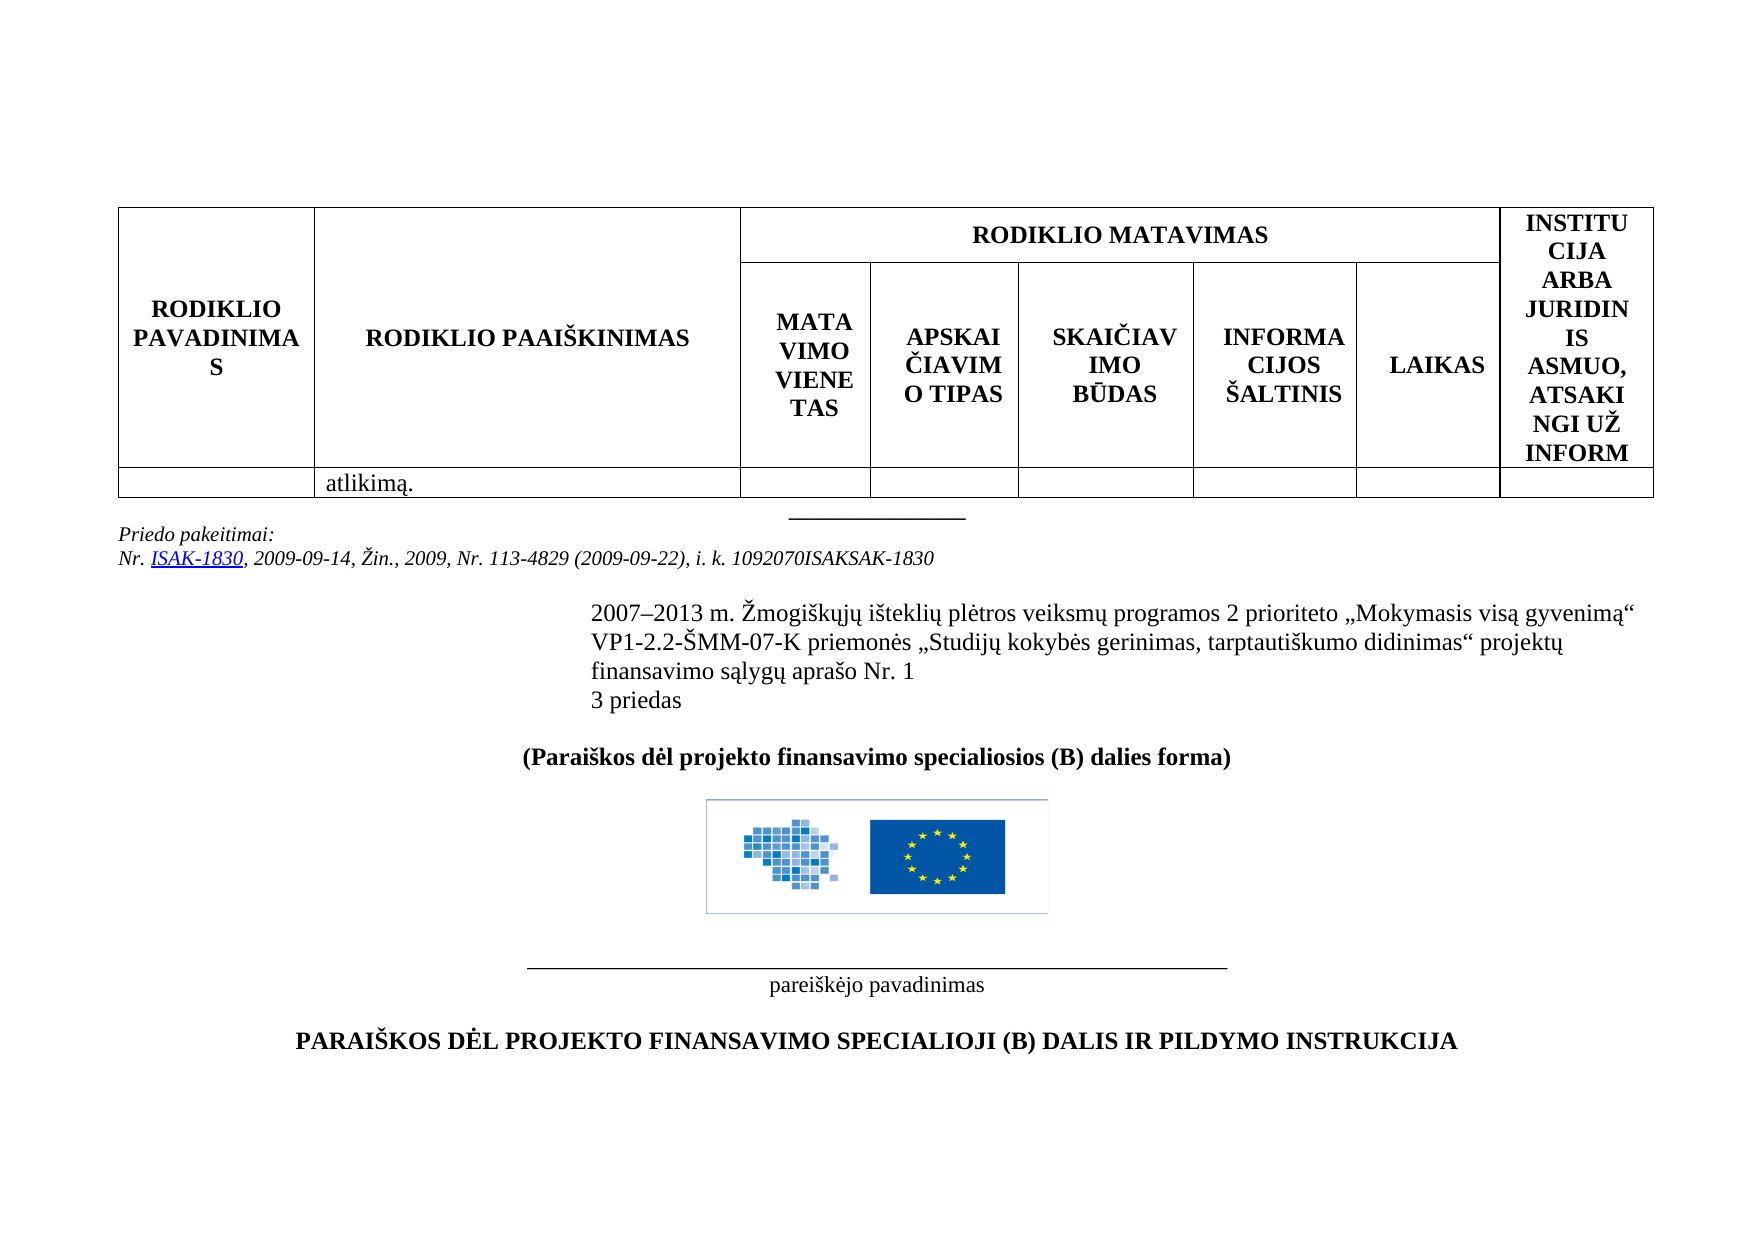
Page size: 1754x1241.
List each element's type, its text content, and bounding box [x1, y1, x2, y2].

table_cell SKAIČIAVIMO BŪDAS [1019, 263, 1193, 467]
table_header RODIKLIO PAVADINIMAS [119, 208, 314, 467]
text ________________________________________________________ [118, 943, 1636, 971]
text (Paraiškos dėl projekto finansavimo specialiosios (B) dalies forma) [118, 742, 1636, 771]
text Priedo pakeitimai: [118, 522, 1636, 546]
table_cell [1357, 468, 1499, 497]
text pareiškėjo pavadinimas [118, 971, 1636, 998]
table_cell [871, 468, 1018, 497]
table_cell APSKAIČIAVIMO TIPAS [871, 263, 1018, 467]
table_cell [741, 468, 870, 497]
table_cell LAIKAS [1357, 263, 1499, 467]
text 2007–2013 m. Žmogiškųjų išteklių plėtros veiksmų programos 2 prioriteto „Mokymasis visą gyvenimą“ VP1-2.2-ŠMM-07-K priemonės „Studijų kokybės gerinimas, tarptautiškumo didinimas“ projektų finansavimo sąlygų aprašo Nr. 1 [591, 598, 1636, 685]
table_cell MATAVIMO VIENETAS [741, 263, 870, 467]
table_header RODIKLIO PAAIŠKINIMAS [315, 208, 740, 467]
table_cell [119, 468, 314, 497]
table_header Institucija arba juridinis asmuo, atsakingi už informacijos pateikimą įI ir (ar) tI ir (ar) vI [1501, 208, 1653, 467]
text Nr. ISAK-1830, 2009-09-14, Žin., 2009, Nr. 113-4829 (2009-09-22), i. k. 1092070ISAKSAK-1830 [118, 546, 1636, 570]
text PARAIŠKOS DĖL PROJEKTO FINANSAVIMO SPECIALIOJI (B) DALIS IR PILDYMO INSTRUKCIJA [118, 1026, 1636, 1055]
table_cell [1194, 468, 1356, 497]
text _________________ [118, 498, 1636, 522]
table_cell INFORMACIJOS ŠALTINIS [1194, 263, 1356, 467]
table_header RODIKLIO MATAVIMAS [741, 208, 1499, 262]
table_cell [1019, 468, 1193, 497]
table_cell atlikimą. [315, 468, 740, 497]
text 3 priedas [591, 685, 1636, 713]
table_cell Už rodiklio pasiekimą atsakingas projekto vykdytojas [1501, 468, 1653, 497]
